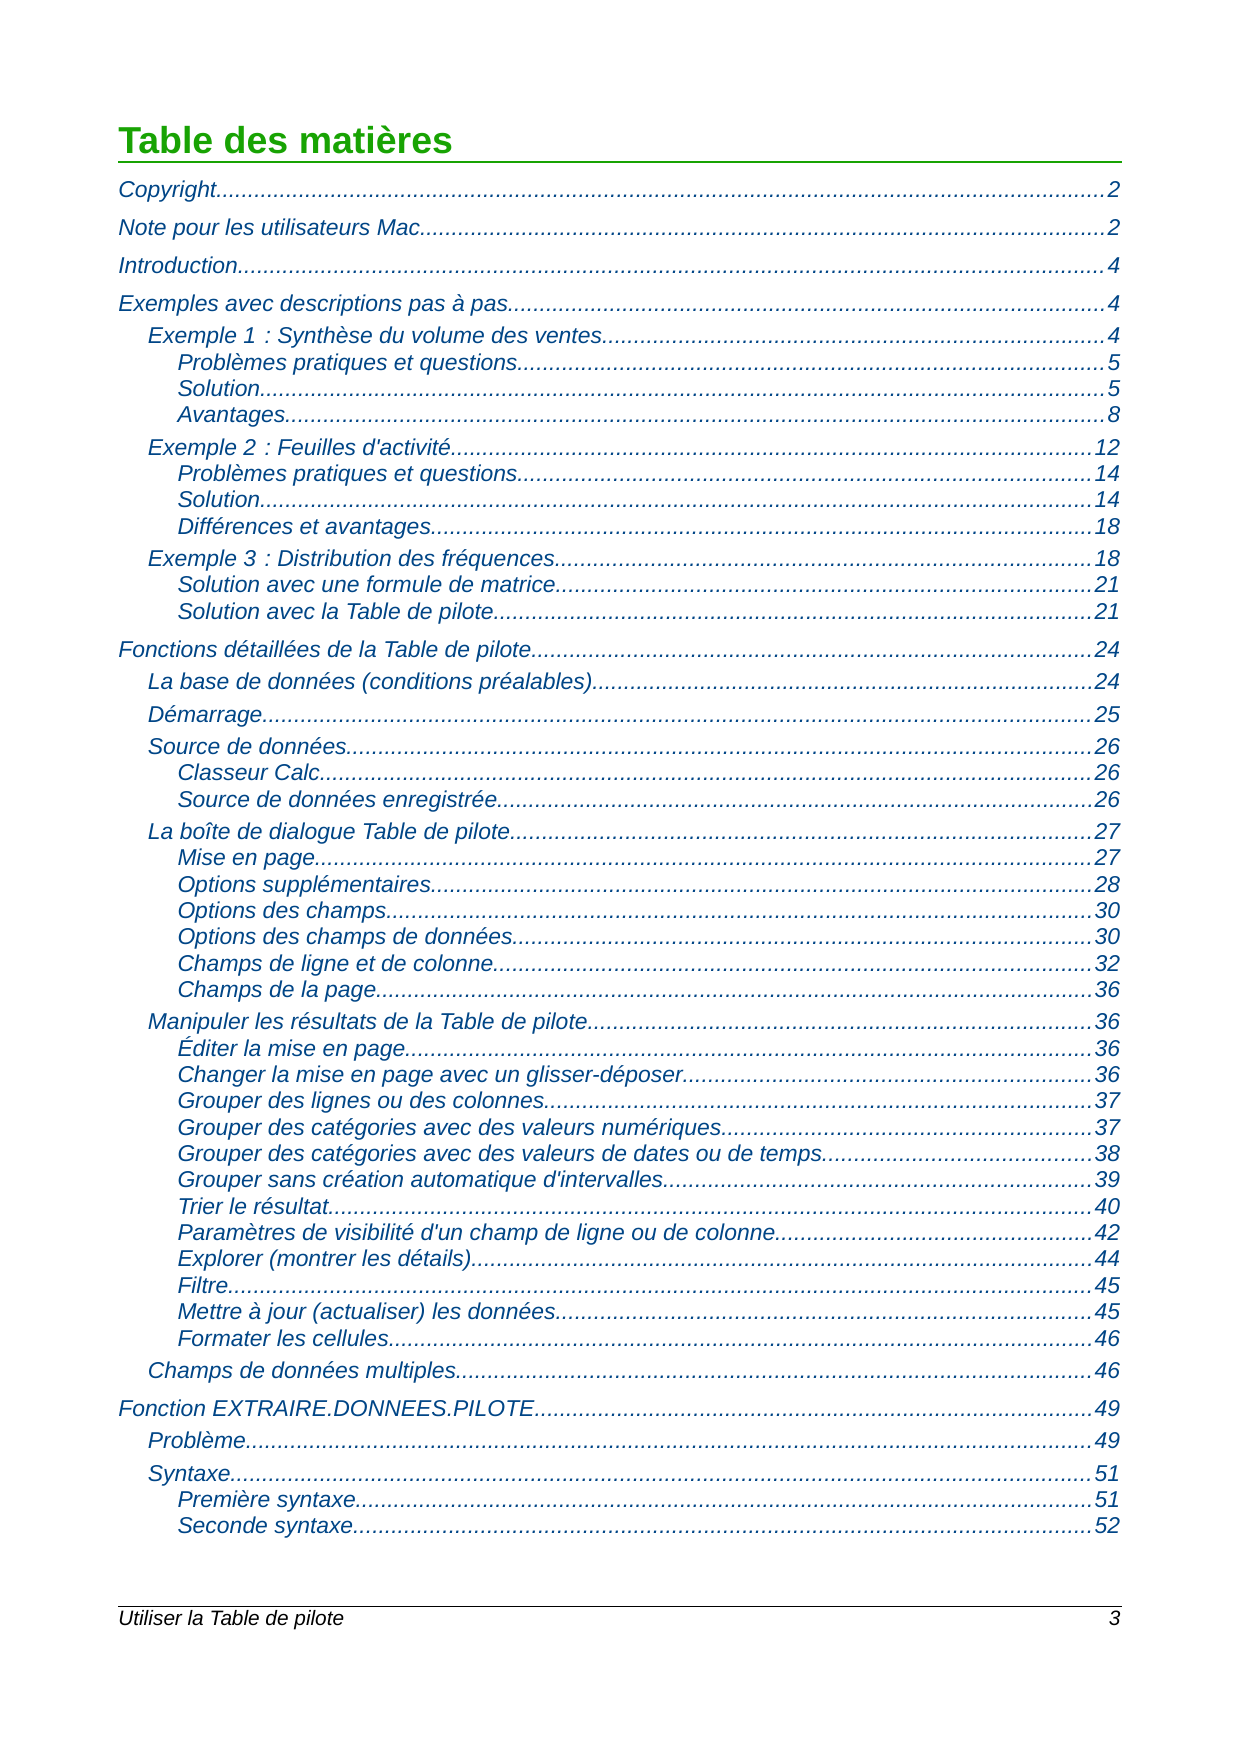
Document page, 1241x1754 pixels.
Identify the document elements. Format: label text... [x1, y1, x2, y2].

text Copyright 2 [118, 176, 1122, 202]
text Champs de la page 36 [177, 976, 1122, 1002]
text Options des champs de données 30 [177, 923, 1122, 949]
text Explorer (montrer les détails) 44 [177, 1245, 1122, 1272]
text Note pour les utilisateurs Mac 2 [118, 214, 1122, 240]
text Problèmes pratiques et questions 14 [177, 460, 1122, 486]
text Grouper des lignes ou des colonnes 37 [177, 1087, 1122, 1114]
text Problème 49 [148, 1427, 1122, 1453]
text Solution avec une formule de matrice 21 [177, 571, 1122, 598]
text Exemple 2 : Feuilles d'activité 12 [148, 434, 1122, 460]
text Exemples avec descriptions pas à pas 4 [118, 290, 1122, 316]
text Paramètres de visibilité d'un champ de ligne ou de colonne 42 [177, 1219, 1122, 1245]
text Source de données 26 [148, 733, 1122, 759]
text Formater les cellules 46 [177, 1324, 1122, 1351]
text Démarrage 25 [148, 701, 1122, 727]
text Champs de données multiples 46 [148, 1357, 1122, 1383]
text Mise en page 27 [177, 844, 1122, 871]
text Changer la mise en page avec un glisser-déposer 36 [177, 1061, 1122, 1087]
text Seconde syntaxe 52 [177, 1512, 1122, 1538]
text Différences et avantages 18 [177, 513, 1122, 539]
text Grouper des catégories avec des valeurs numériques 37 [177, 1114, 1122, 1140]
text Éditer la mise en page 36 [177, 1034, 1122, 1061]
text Source de données enregistrée 26 [177, 786, 1122, 812]
text Filtre 45 [177, 1272, 1122, 1298]
text Première syntaxe 51 [177, 1486, 1122, 1512]
text Solution avec la Table de pilote 21 [177, 598, 1122, 624]
text Problèmes pratiques et questions 5 [177, 349, 1122, 375]
text Grouper sans création automatique d'intervalles 39 [177, 1166, 1122, 1193]
text Fonction EXTRAIRE.DONNEES.PILOTE 49 [118, 1395, 1122, 1421]
text Avantages 8 [177, 401, 1122, 428]
text La base de données (conditions préalables) 24 [148, 668, 1122, 694]
text Exemple 1 : Synthèse du volume des ventes 4 [148, 322, 1122, 349]
text Trier le résultat 40 [177, 1193, 1122, 1219]
text Classeur Calc 26 [177, 759, 1122, 786]
text Manipuler les résultats de la Table de pilote 36 [148, 1008, 1122, 1034]
text Grouper des catégories avec des valeurs de dates ou de temps 38 [177, 1140, 1122, 1166]
text Solution 14 [177, 486, 1122, 513]
text Syntaxe 51 [148, 1459, 1122, 1486]
text Options supplémentaires 28 [177, 871, 1122, 897]
text Introduction 4 [118, 252, 1122, 278]
text Options des champs 30 [177, 897, 1122, 923]
text Champs de ligne et de colonne 32 [177, 949, 1122, 976]
text Exemple 3 : Distribution des fréquences 18 [148, 545, 1122, 571]
text Solution 5 [177, 375, 1122, 401]
text La boîte de dialogue Table de pilote 27 [148, 818, 1122, 844]
text Mettre à jour (actualiser) les données 45 [177, 1298, 1122, 1324]
text Table des matières [118, 118, 1122, 161]
text Fonctions détaillées de la Table de pilote 24 [118, 636, 1122, 662]
